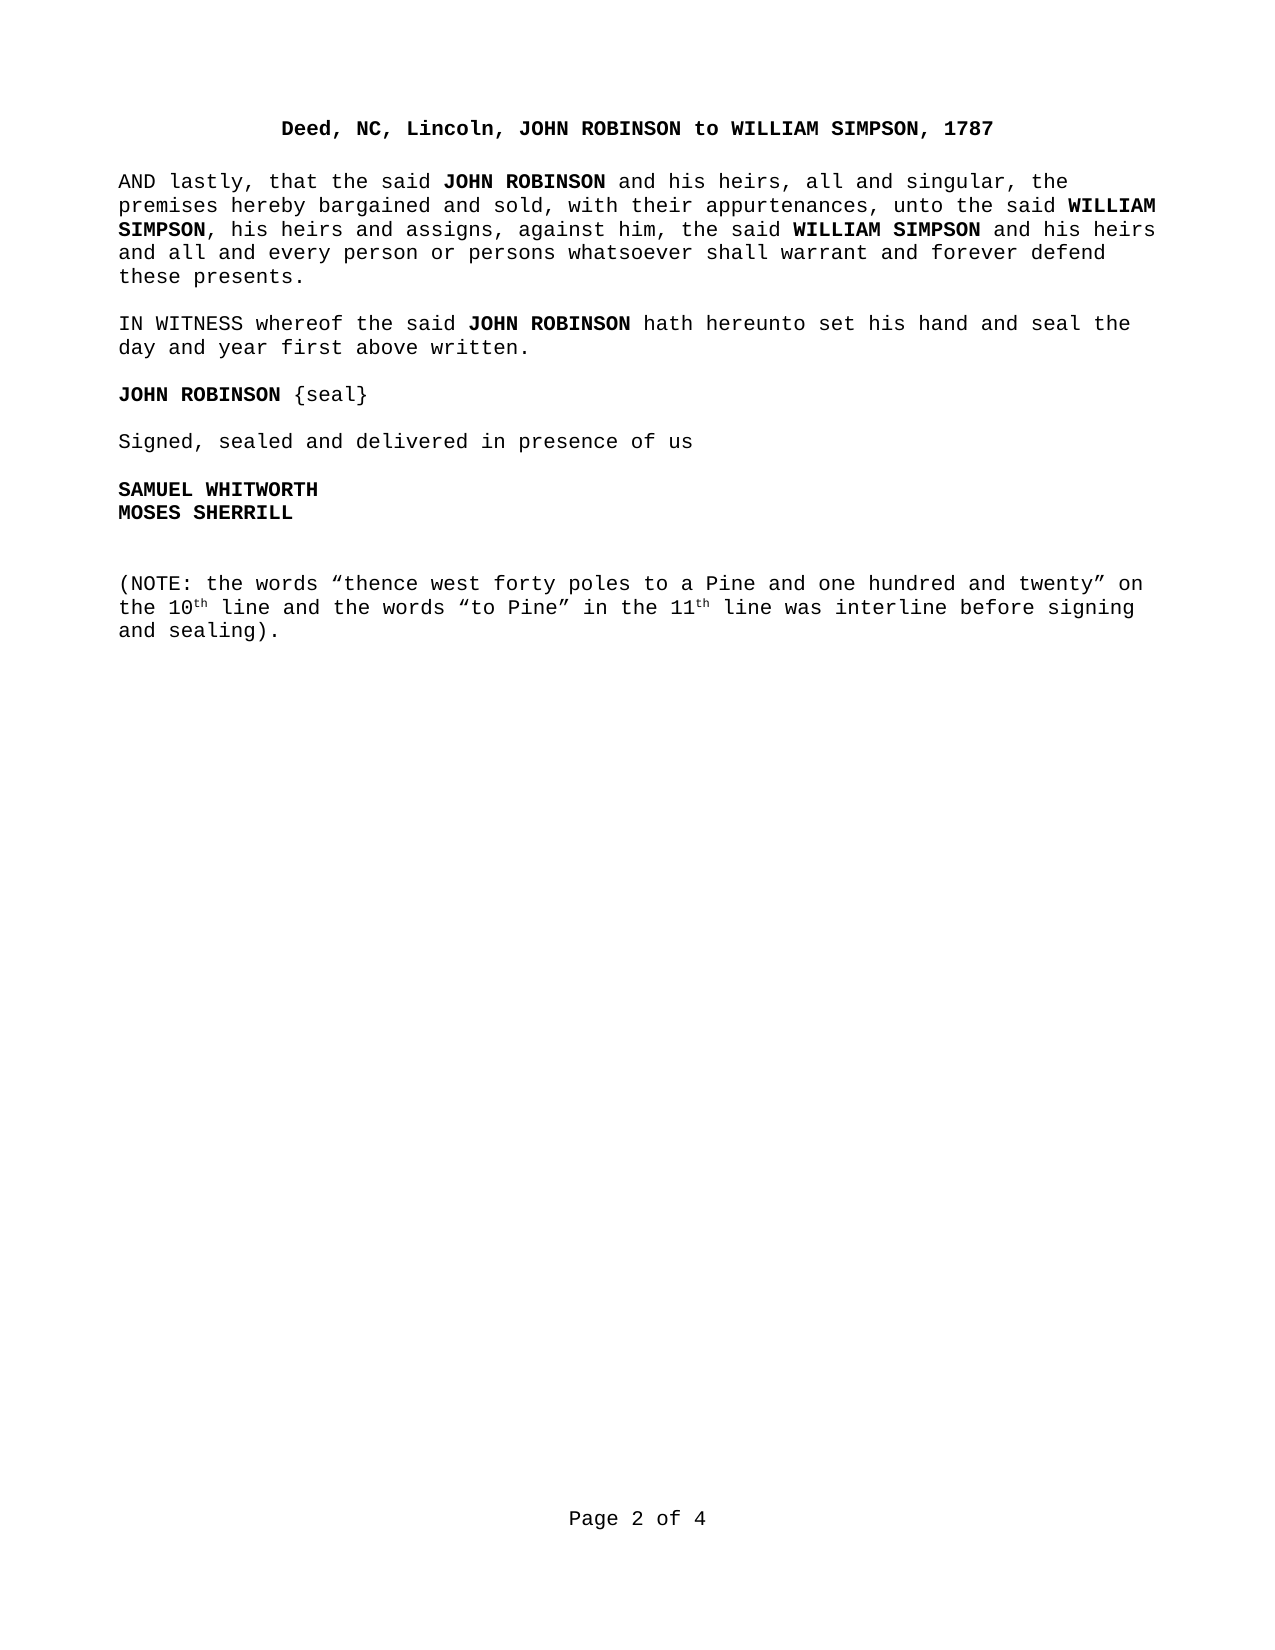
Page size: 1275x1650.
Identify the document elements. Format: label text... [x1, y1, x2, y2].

text AND lastly, that the said JOHN ROBINSON and his heirs, all and singular, the premises hereby bargained and sold, with their appurtenances, unto the said WILLIAM SIMPSON, his heirs and assigns, against him, the said WILLIAM SIMPSON and his heirs and all and every person or persons whatsoever shall warrant and forever defend these presents. [118, 171, 1157, 289]
text JOHN ROBINSON {seal} [118, 384, 1157, 408]
text IN WITNESS whereof the said JOHN ROBINSON hath hereunto set his hand and seal the day and year first above written. [118, 313, 1157, 360]
text MOSES SHERRILL [118, 502, 1157, 526]
text SAMUEL WHITWORTH [118, 479, 1157, 502]
text (NOTE: the words “thence west forty poles to a Pine and one hundred and twenty” on the 10th line and the words “to Pine” in the 11th line was interline before signing and sealing). [118, 573, 1157, 644]
text Signed, sealed and delivered in presence of us [118, 431, 1157, 455]
